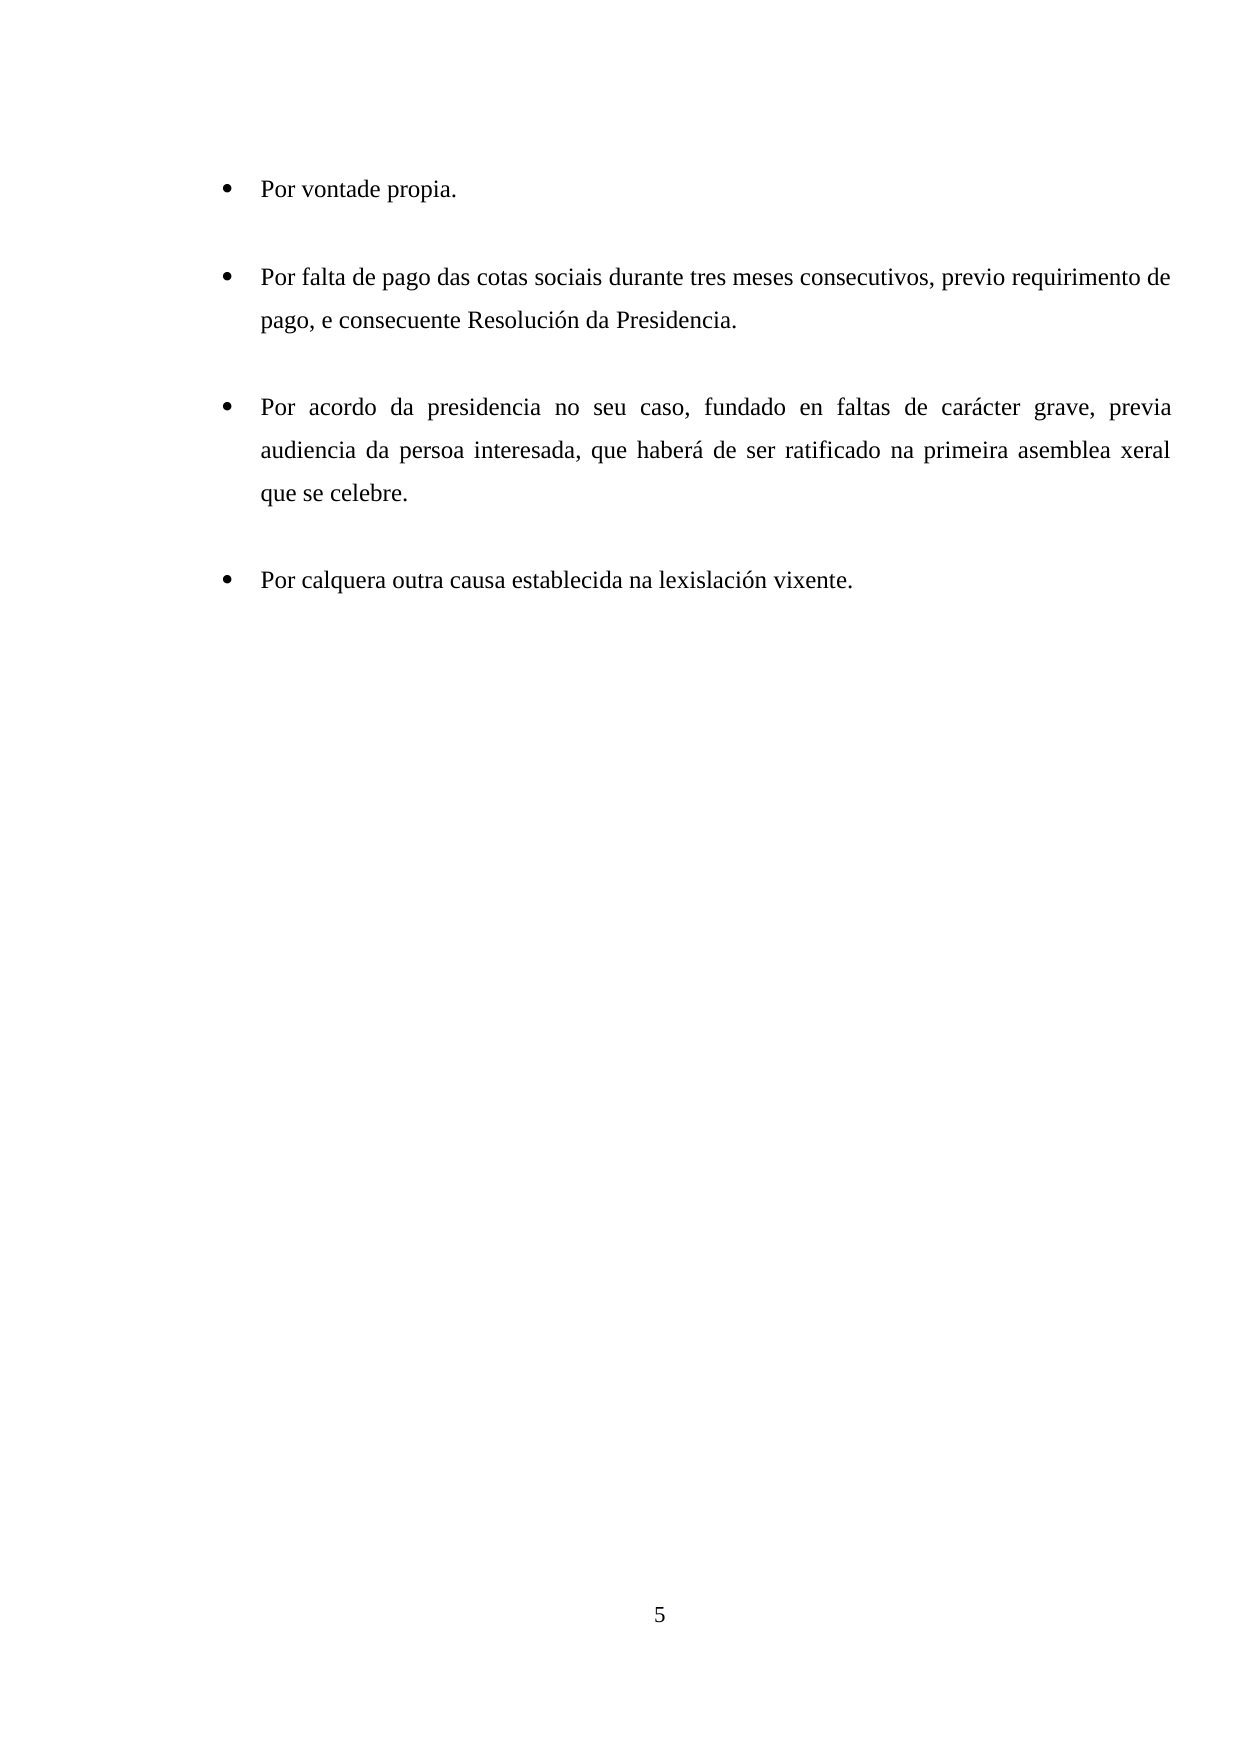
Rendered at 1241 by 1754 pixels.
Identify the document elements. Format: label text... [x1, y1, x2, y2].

list Por acordo da presidencia no seu caso, fundado en faltas de carácter grave, previa audiencia da persoa interesada, que haberá de ser ratificado na primeira asemblea xeral que se celebre. [223, 392, 1172, 507]
list Por falta de pago das cotas sociais durante tres meses consecutivos, previo requirimento de pago, e consecuente Resolución da Presidencia. [223, 262, 1172, 334]
list Por calquera outra causa establecida na lexislación vixente. [223, 565, 1184, 594]
list Por vontade propia. [223, 174, 1184, 203]
